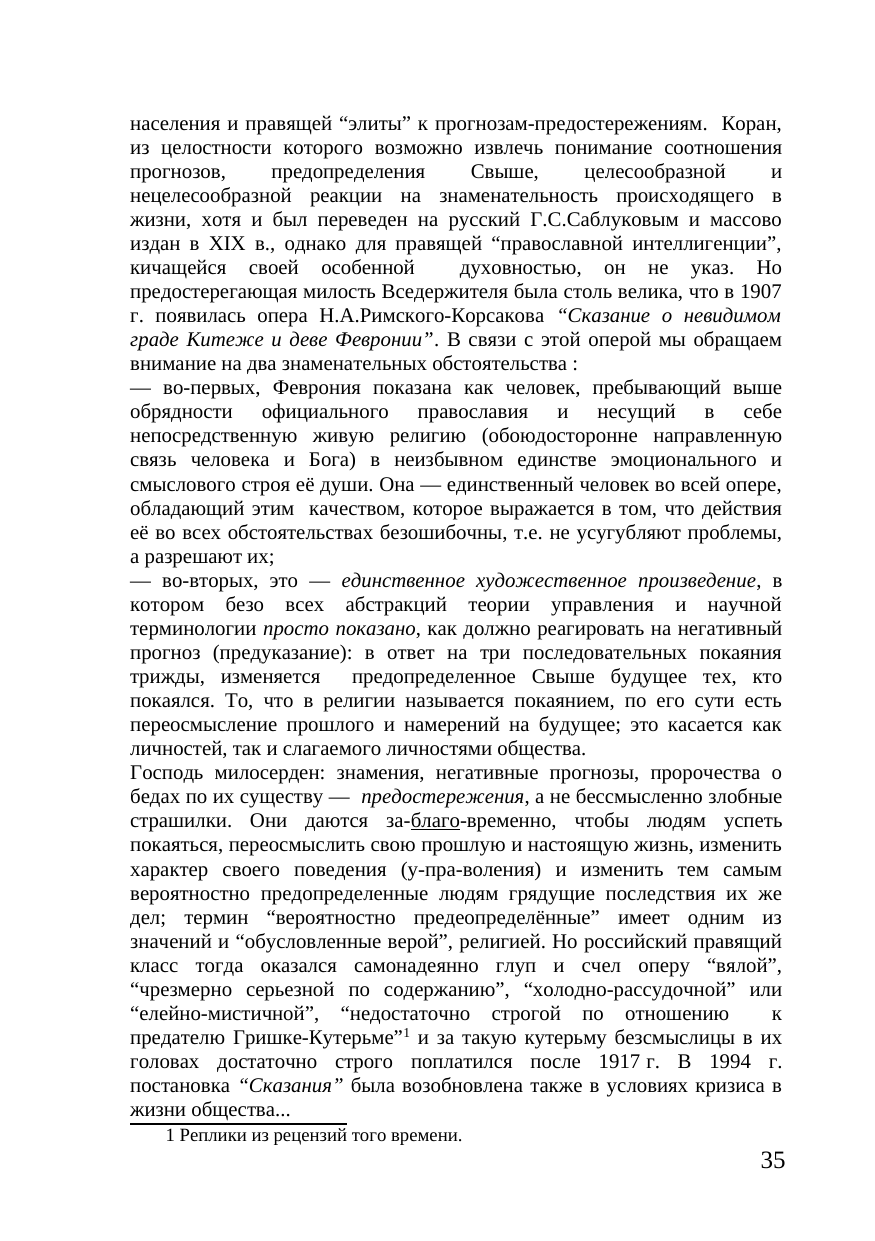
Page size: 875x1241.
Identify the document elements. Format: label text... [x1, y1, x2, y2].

text — во-вторых, это — единственное художественное произведение, в котором безо всех абстракций теории управления и научной терминологии просто показано, как должно реагировать на негативный прогноз (предуказание): в ответ на три последовательных покаяния трижды, изменяется предопределенное Свыше будущее тех, кто покаялся. То, что в религии называется покаянием, по его сути есть переосмысление прошлого и намерений на будущее; это касается как личностей, так и слагаемого личностями общества. [130, 568, 783, 760]
text Господь милосерден: знамения, негативные прогнозы, пророчества о бедах по их существу — предостережения, а не бессмысленно злобные страшилки. Они даются за-благо-временно, чтобы людям успеть покаяться, переосмыслить свою прошлую и настоящую жизнь, изменить характер своего поведения (у-пра-воления) и изменить тем самым вероятностно предопределенные людям грядущие последствия их же дел; термин “вероятностно предеопределённые” имеет одним из значений и “обусловленные верой”, религией. Но российский правящий класс тогда оказался самонадеянно глуп и счел оперу “вялой”, “чрезмерно серьезной по содержанию”, “холодно-рассудочной” или “елейно-мистичной”, “недостаточно строгой по отношению к предателю Гришке-Кутерьме” и за такую кутерьму безсмыслицы в их головах достаточно строго поплатился после 1917 г. В 1994 г. постановка “Сказания” была возобновлена также в условиях кризиса в жизни общества... [130, 760, 783, 1121]
text населения и правящей “элиты” к прогнозам-предостережениям. Коран, из целостности которого возможно извлечь понимание соотношения прогнозов, предопределения Свыше, целесообразной и нецелесообразной реакции на знаменательность происходящего в жизни, хотя и был переведен на русский Г.С.Саблуковым и массово издан в ХIХ в., однако для правящей “православной интеллигенции”, кичащейся своей особенной духовностью, он не указ. Но предостерегающая милость Вседержителя была столь велика, что в 1907 г. появилась опера Н.А.Римского-Корсакова “Сказание о невидимом граде Китеже и деве Февронии”. В связи с этой оперой мы обращаем внимание на два знаменательных обстоятельства : [130, 111, 783, 375]
text Реплики из рецензий того времени. [130, 1124, 786, 1145]
text — во-первых, Феврония показана как человек, пребывающий выше обрядности официального православия и несущий в себе непосредственную живую религию (обоюдосторонне направленную связь человека и Бога) в неизбывном единстве эмоционального и смыслового строя её души. Она — единственный человек во всей опере, обладающий этим качеством, которое выражается в том, что действия её во всех обстоятельствах безошибочны, т.е. не усугубляют проблемы, а разрешают их; [130, 375, 783, 568]
